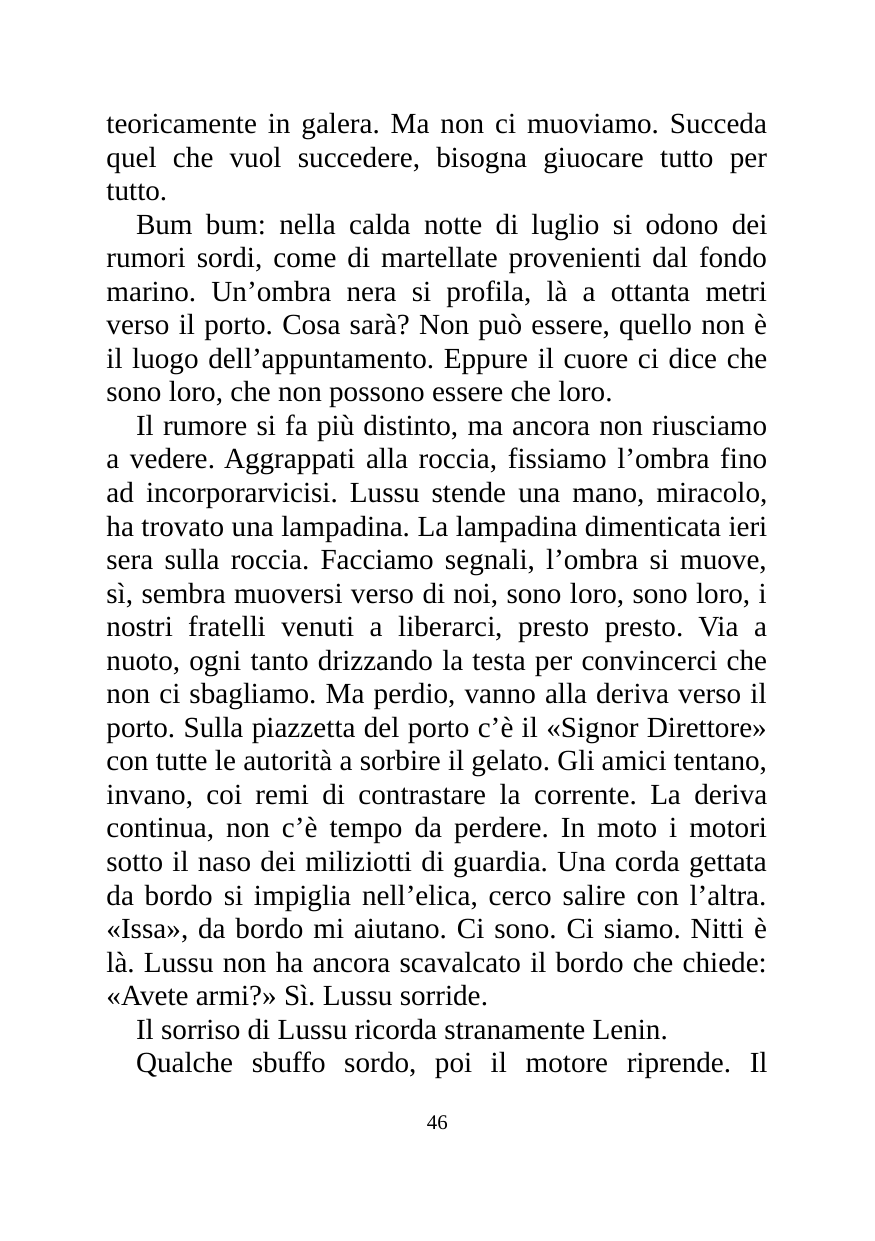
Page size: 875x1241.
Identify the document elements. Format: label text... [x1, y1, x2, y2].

text Il rumore si fa più distinto, ma ancora non riusciamo a vedere. Aggrappati alla roccia, fissiamo l’ombra fino ad incorporarvicisi. Lussu stende una mano, miracolo, ha trovato una lampadina. La lampadina dimenticata ieri sera sulla roccia. Facciamo segnali, l’ombra si muove, sì, sembra muoversi verso di noi, sono loro, sono loro, i nostri fratelli venuti a liberarci, presto presto. Via a nuoto, ogni tanto drizzando la testa per convincerci che non ci sbagliamo. Ma perdio, vanno alla deriva verso il porto. Sulla piazzetta del porto c’è il «Signor Direttore» con tutte le autorità a sorbire il gelato. Gli amici tentano, invano, coi remi di contrastare la corrente. La deriva continua, non c’è tempo da perdere. In moto i motori sotto il naso dei miliziotti di guardia. Una corda gettata da bordo si impiglia nell’elica, cerco salire con l’altra. «Issa», da bordo mi aiutano. Ci sono. Ci siamo. Nitti è là. Lussu non ha ancora scavalcato il bordo che chiede: «Avete armi?» Sì. Lussu sorride. [106, 408, 768, 1012]
text Il sorriso di Lussu ricorda stranamente Lenin. [106, 1012, 768, 1045]
text Bum bum: nella calda notte di luglio si odono dei rumori sordi, come di martellate provenienti dal fondo marino. Un’ombra nera si profila, là a ottanta metri verso il porto. Cosa sarà? Non può essere, quello non è il luogo dell’appuntamento. Eppure il cuore ci dice che sono loro, che non possono essere che loro. [106, 207, 768, 408]
text Qualche sbuffo sordo, poi il motore riprende. Il [106, 1045, 768, 1079]
text teoricamente in galera. Ma non ci muoviamo. Succeda quel che vuol succedere, bisogna giuocare tutto per tutto. [106, 106, 768, 207]
